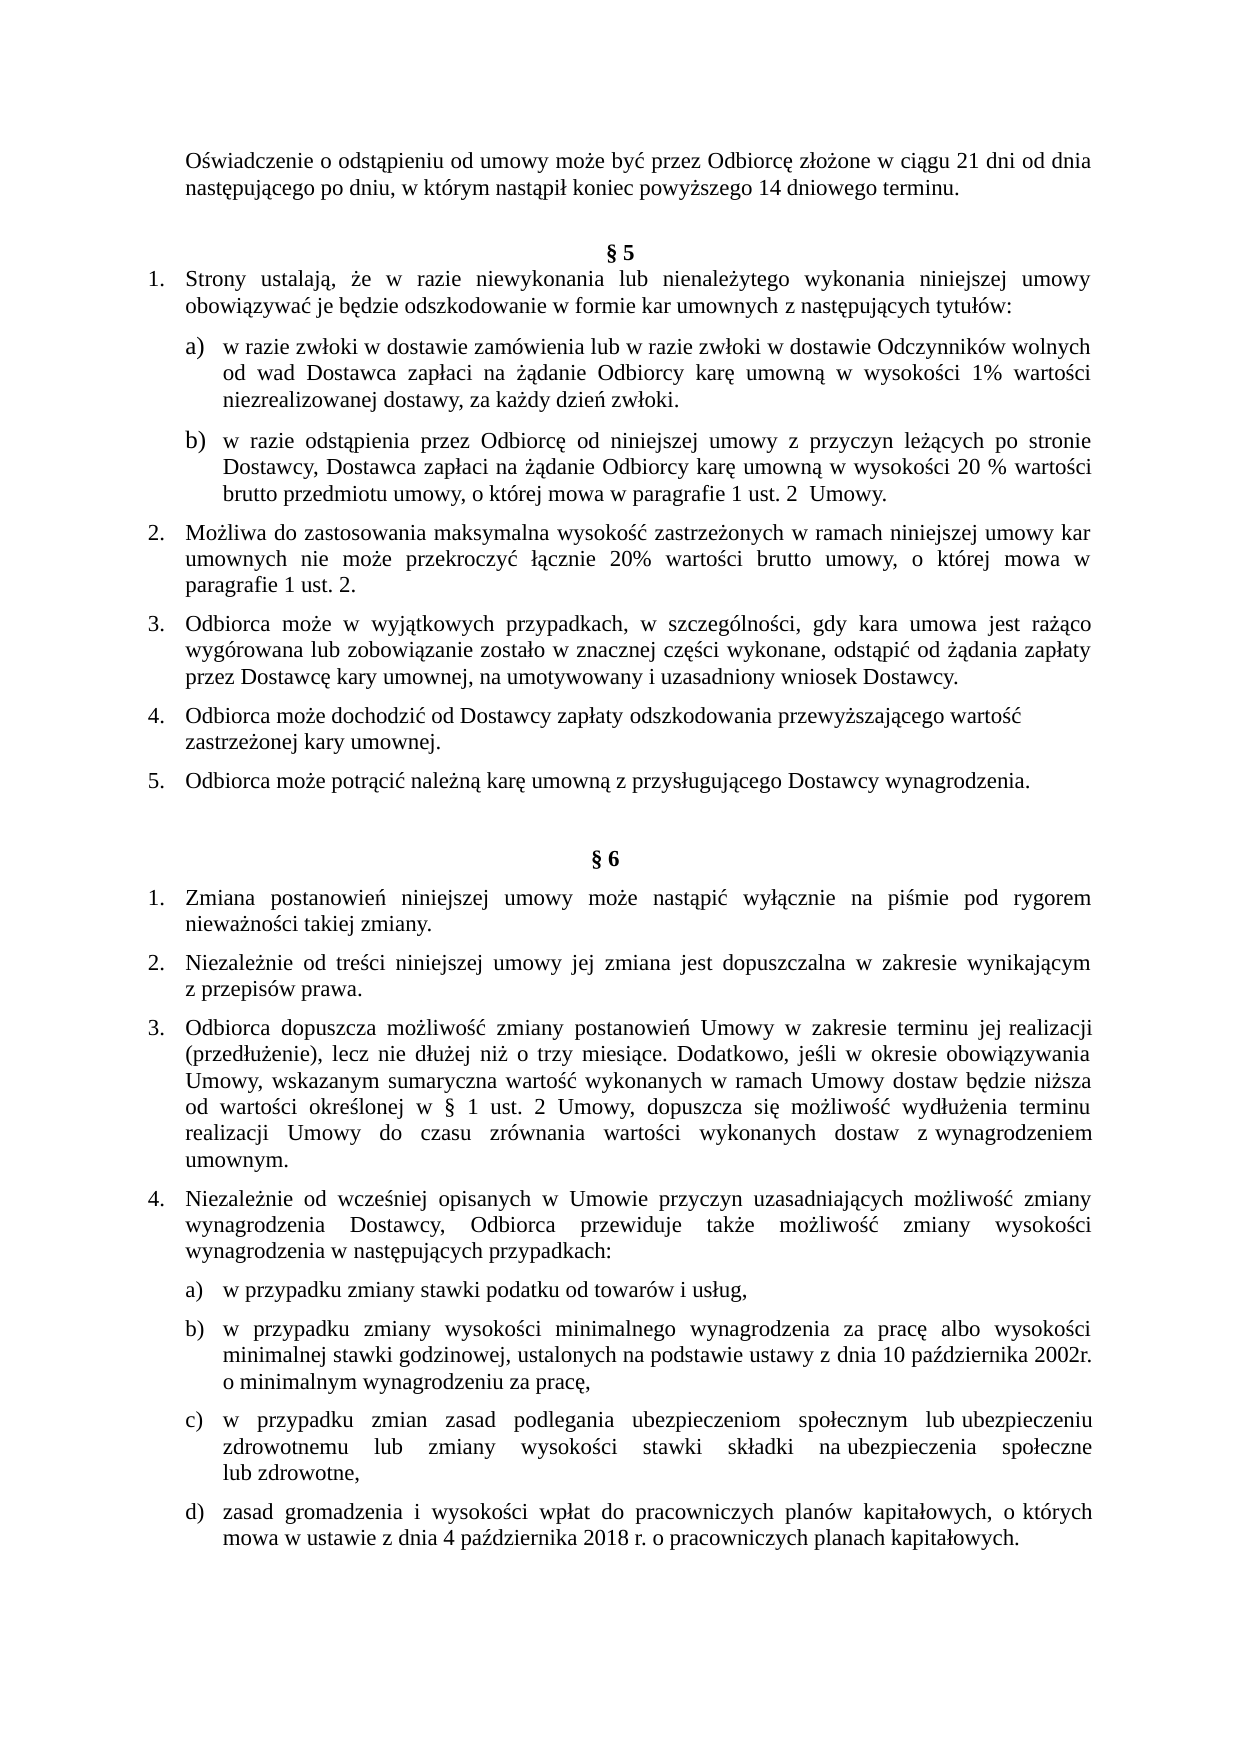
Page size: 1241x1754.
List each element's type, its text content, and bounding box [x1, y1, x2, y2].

list Zmiana postanowień niniejszej umowy może nastąpić wyłącznie na piśmie pod rygorem nieważności takiej zmiany. [148, 883, 1092, 936]
list Odbiorca dopuszcza możliwość zmiany postanowień Umowy w zakresie terminu jej realizacji (przedłużenie), lecz nie dłużej niż o trzy miesiące. Dodatkowo, jeśli w okresie obowiązywania Umowy, wskazanym sumaryczna wartość wykonanych w ramach Umowy dostaw będzie niższa od wartości określonej w § 1 ust. 2 Umowy, dopuszcza się możliwość wydłużenia terminu realizacji Umowy do czasu zrównania wartości wykonanych dostaw z wynagrodzeniem umownym. [148, 1014, 1092, 1172]
list w przypadku zmian zasad podlegania ubezpieczeniom społecznym lub ubezpieczeniu zdrowotnemu lub zmiany wysokości stawki składki na ubezpieczenia społeczne lub zdrowotne, [185, 1407, 1092, 1486]
list Odbiorca może potrącić należną karę umowną z przysługującego Dostawcy wynagrodzenia. [148, 767, 1092, 793]
list w razie zwłoki w dostawie zamówienia lub w razie zwłoki w dostawie Odczynników wolnych od wad Dostawca zapłaci na żądanie Odbiorcy karę umowną w wysokości 1% wartości niezrealizowanej dostawy, za każdy dzień zwłoki. [185, 331, 1092, 412]
list Niezależnie od treści niniejszej umowy jej zmiana jest dopuszczalna w zakresie wynikającym z przepisów prawa. [148, 949, 1092, 1001]
list w przypadku zmiany wysokości minimalnego wynagrodzenia za pracę albo wysokości minimalnej stawki godzinowej, ustalonych na podstawie ustawy z dnia 10 października 2002r. o minimalnym wynagrodzeniu za pracę, [185, 1315, 1092, 1394]
list Odbiorca może dochodzić od Dostawcy zapłaty odszkodowania przewyższającego wartość zastrzeżonej kary umownej. [148, 702, 1092, 754]
list Strony ustalają, że w razie niewykonania lub nienależytego wykonania niniejszej umowy obowiązywać je będzie odszkodowanie w formie kar umownych z następujących tytułów: [148, 266, 1092, 318]
list Odbiorca może w wyjątkowych przypadkach, w szczególności, gdy kara umowa jest rażąco wygórowana lub zobowiązanie zostało w znacznej części wykonane, odstąpić od żądania zapłaty przez Dostawcę kary umownej, na umotywowany i uzasadniony wniosek Dostawcy. [148, 610, 1092, 689]
list Możliwa do zastosowania maksymalna wysokość zastrzeżonych w ramach niniejszej umowy kar umownych nie może przekroczyć łącznie 20% wartości brutto umowy, o której mowa w paragrafie 1 ust. 2. [148, 519, 1092, 598]
list w przypadku zmiany stawki podatku od towarów i usług, [185, 1276, 1092, 1302]
text § 5 [148, 239, 1092, 266]
list zasad gromadzenia i wysokości wpłat do pracowniczych planów kapitałowych, o których mowa w ustawie z dnia 4 października 2018 r. o pracowniczych planach kapitałowych. [185, 1498, 1092, 1551]
list Oświadczenie o odstąpieniu od umowy może być przez Odbiorcę złożone w ciągu 21 dni od dnia następującego po dniu, w którym nastąpił koniec powyższego 14 dniowego terminu. [148, 148, 1092, 200]
list Niezależnie od wcześniej opisanych w Umowie przyczyn uzasadniających możliwość zmiany wynagrodzenia Dostawcy, Odbiorca przewiduje także możliwość zmiany wysokości wynagrodzenia w następujących przypadkach: [148, 1184, 1092, 1264]
list w razie odstąpienia przez Odbiorcę od niniejszej umowy z przyczyn leżących po stronie Dostawcy, Dostawca zapłaci na żądanie Odbiorcy karę umowną w wysokości 20 % wartości brutto przedmiotu umowy, o której mowa w paragrafie 1 ust. 2 Umowy. [185, 425, 1092, 506]
text § 6 [517, 845, 1092, 871]
